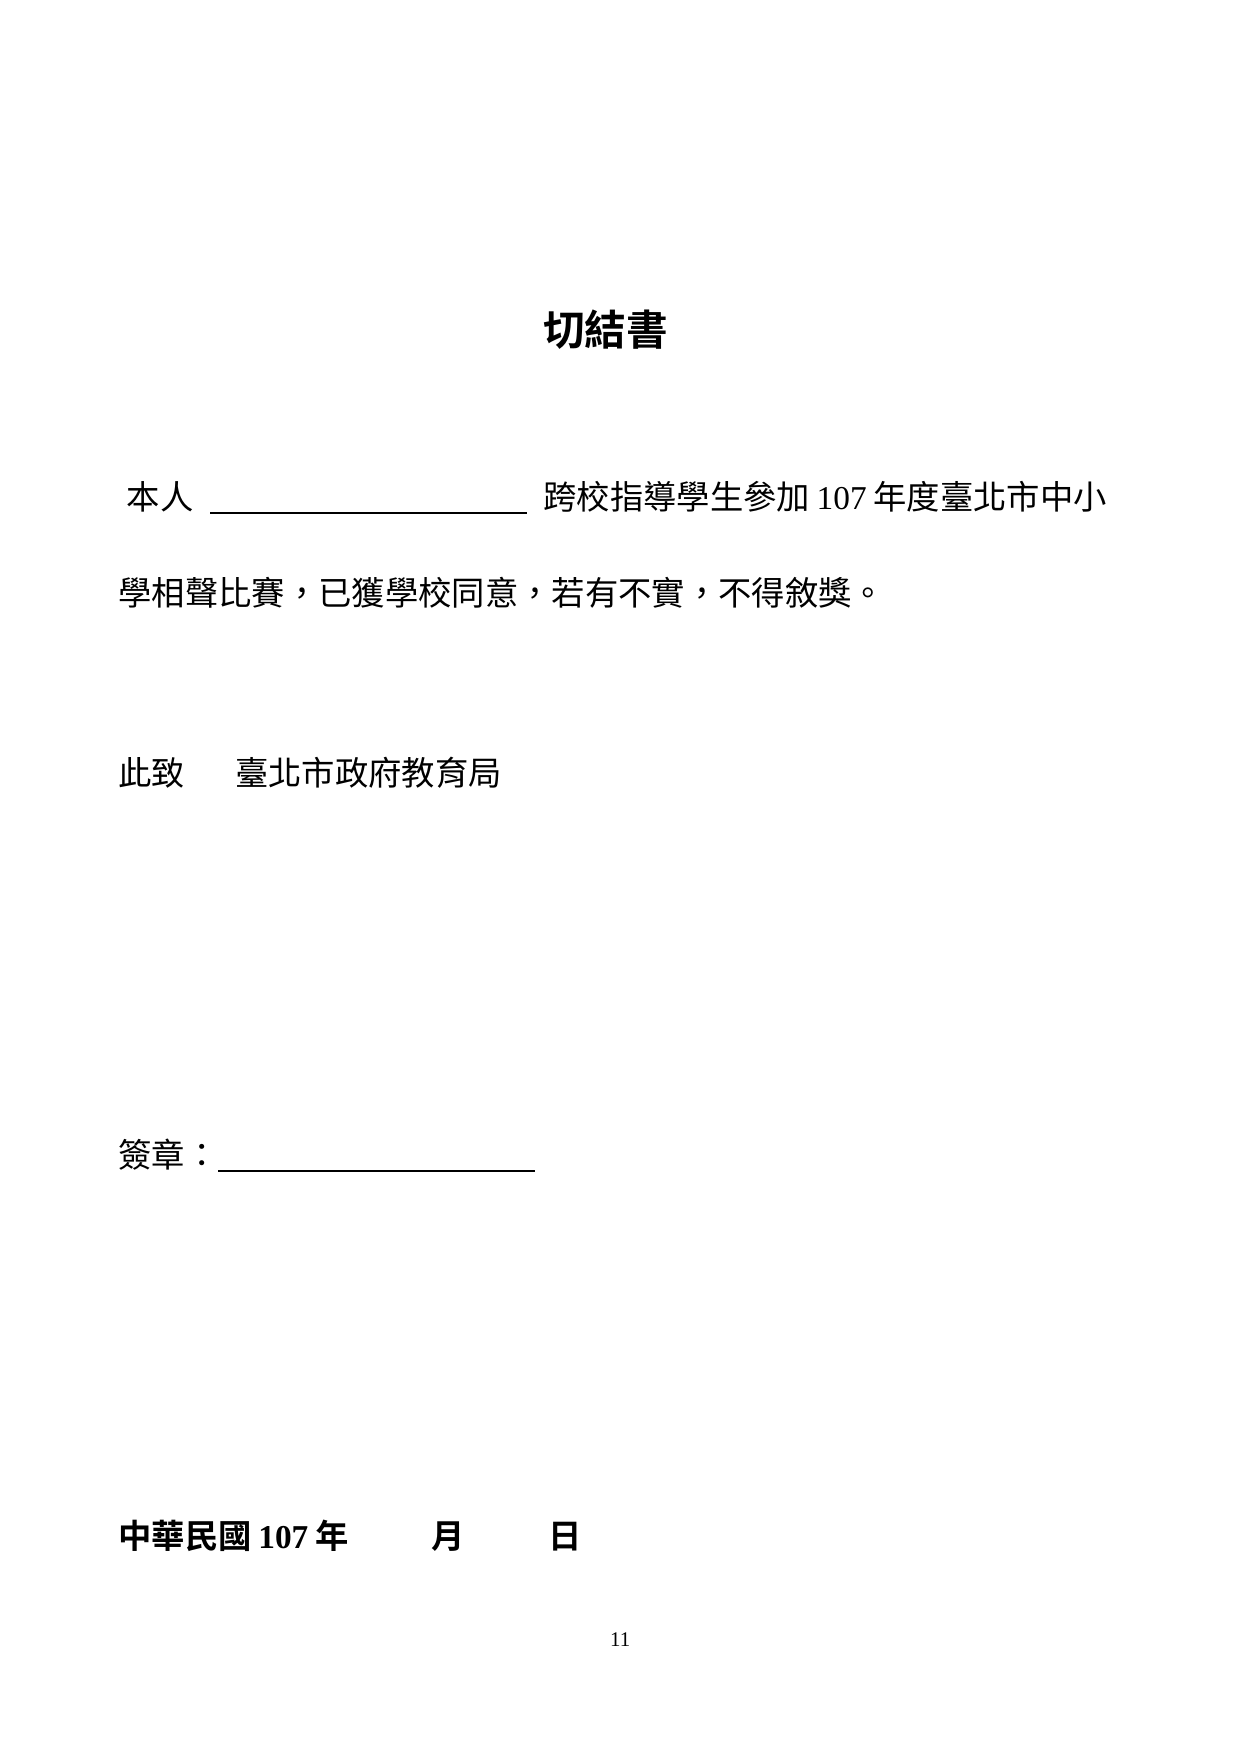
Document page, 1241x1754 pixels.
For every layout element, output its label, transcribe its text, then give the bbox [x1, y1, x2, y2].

text 此致 臺北市政府教育局 [118, 747, 1122, 795]
text 中華民國107年 月 日 [118, 1510, 1122, 1558]
text 切結書 [89, 297, 1122, 357]
text 本人 跨校指導學生參加107年度臺北市中小學相聲比賽，已獲學校同意，若有不實，不得敘獎。 [118, 471, 1122, 615]
text 簽章： [118, 1128, 1122, 1177]
